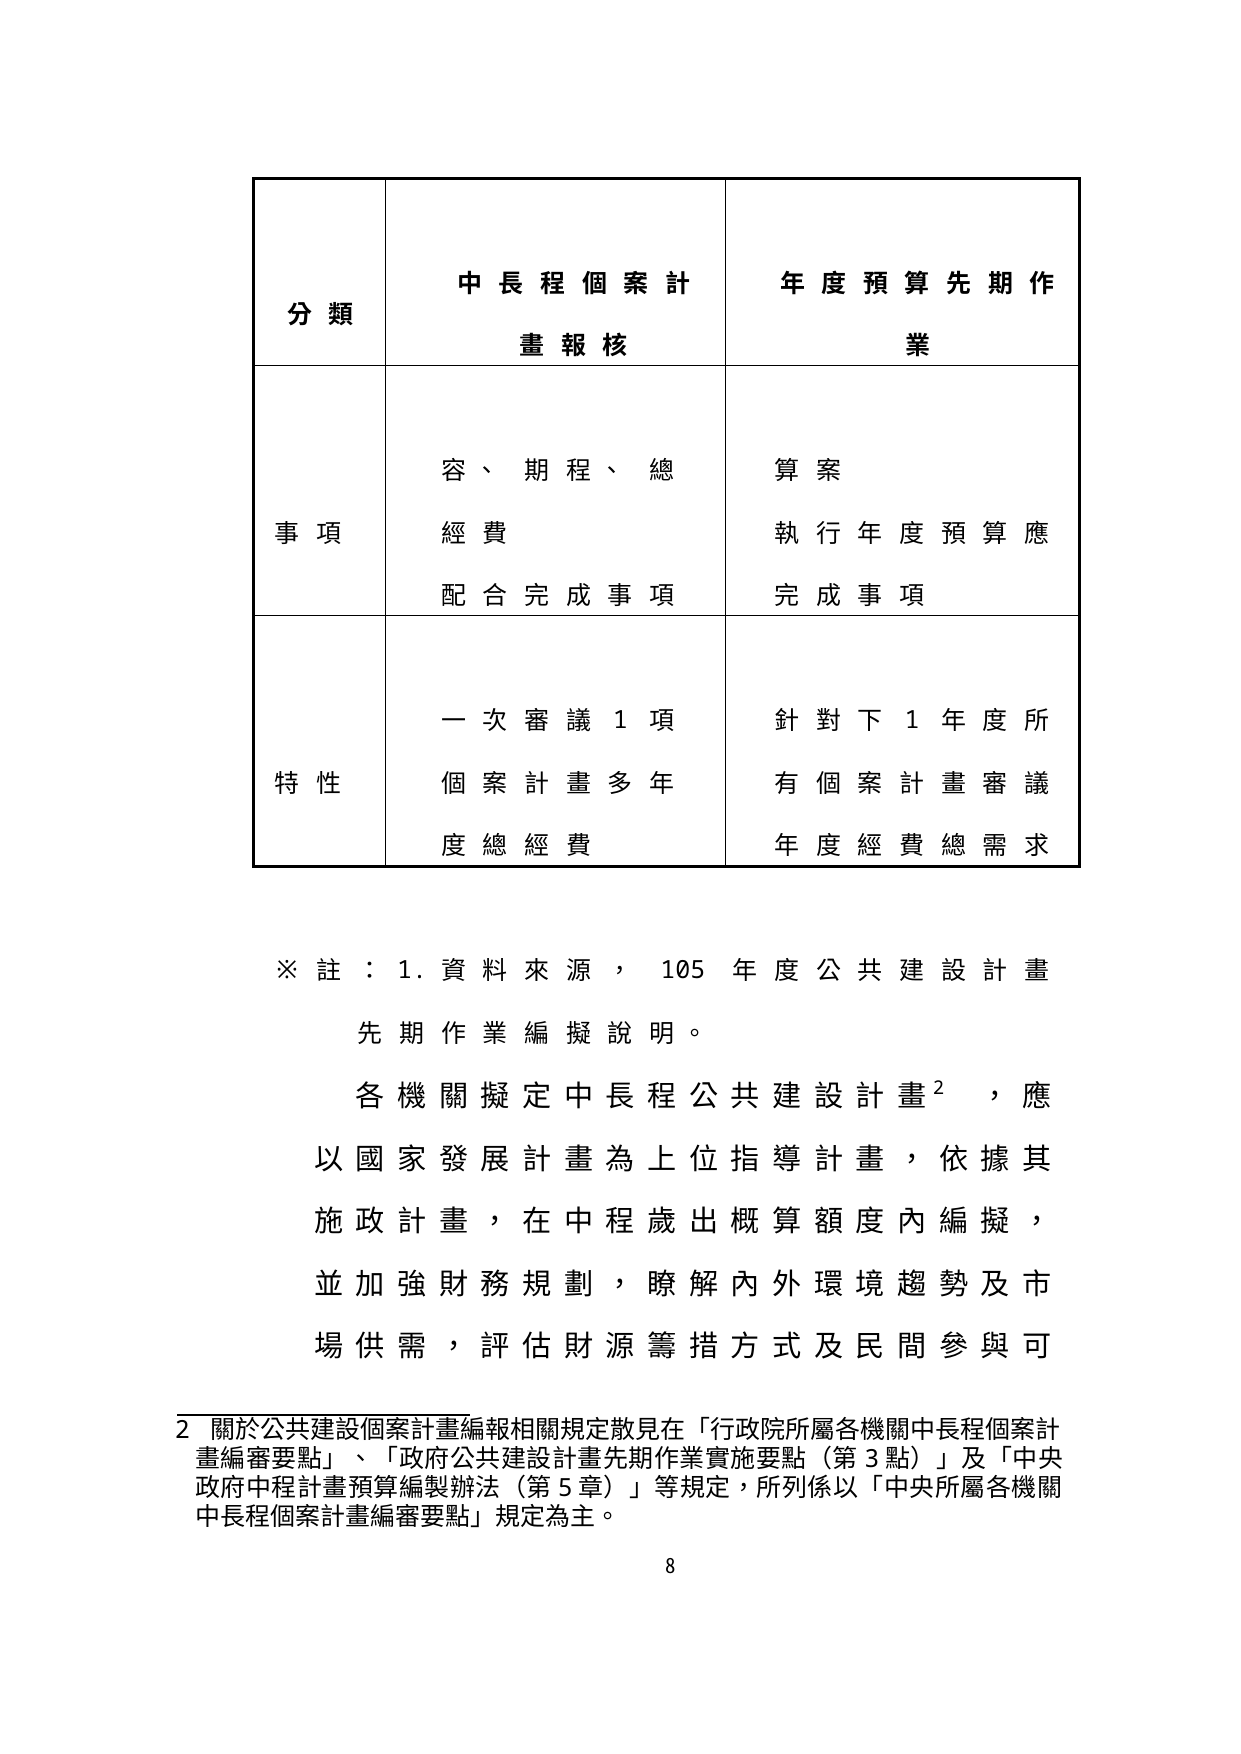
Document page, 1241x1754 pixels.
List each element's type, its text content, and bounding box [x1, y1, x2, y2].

table_cell 算案 執行年度預算應完成事項 [726, 366, 1078, 615]
table_header 中長程個案計畫報核 [386, 180, 725, 365]
text 各機關擬定中長程公共建設計畫，應以國家發展計畫為上位指導計畫，依據其施政計畫，在中程歲出概算額度內編擬，並加強財務規劃，瞭解內外環境趨勢及市場供需，評估財源籌措方式及民間參與可 [271, 1052, 1058, 1365]
table_header 年度預算先期作業 [726, 180, 1078, 365]
table_cell 事項 [255, 366, 385, 615]
table_cell 特性 [255, 616, 385, 865]
table_header 分類 [255, 180, 385, 365]
table_cell 容、期程、總經費 配合完成事項 [386, 366, 725, 615]
text ※註：1.資料來源，105年度公共建設計畫先期作業編擬說明。 [242, 927, 1058, 1052]
table_cell 一次審議1項個案計畫多年度總經費 [386, 616, 725, 865]
text 關於公共建設個案計畫編報相關規定散見在「行政院所屬各機關中長程個案計畫編審要點」、「政府公共建設計畫先期作業實施要點（第3點）」及「中央政府中程計畫預算編製辦法（第5章）」等規定，所列係以「中央所屬各機關中長程個案計畫編審要點」規定為主。 [174, 1415, 1063, 1532]
table_cell 針對下1年度所有個案計畫審議年度經費總需求 [726, 616, 1078, 865]
